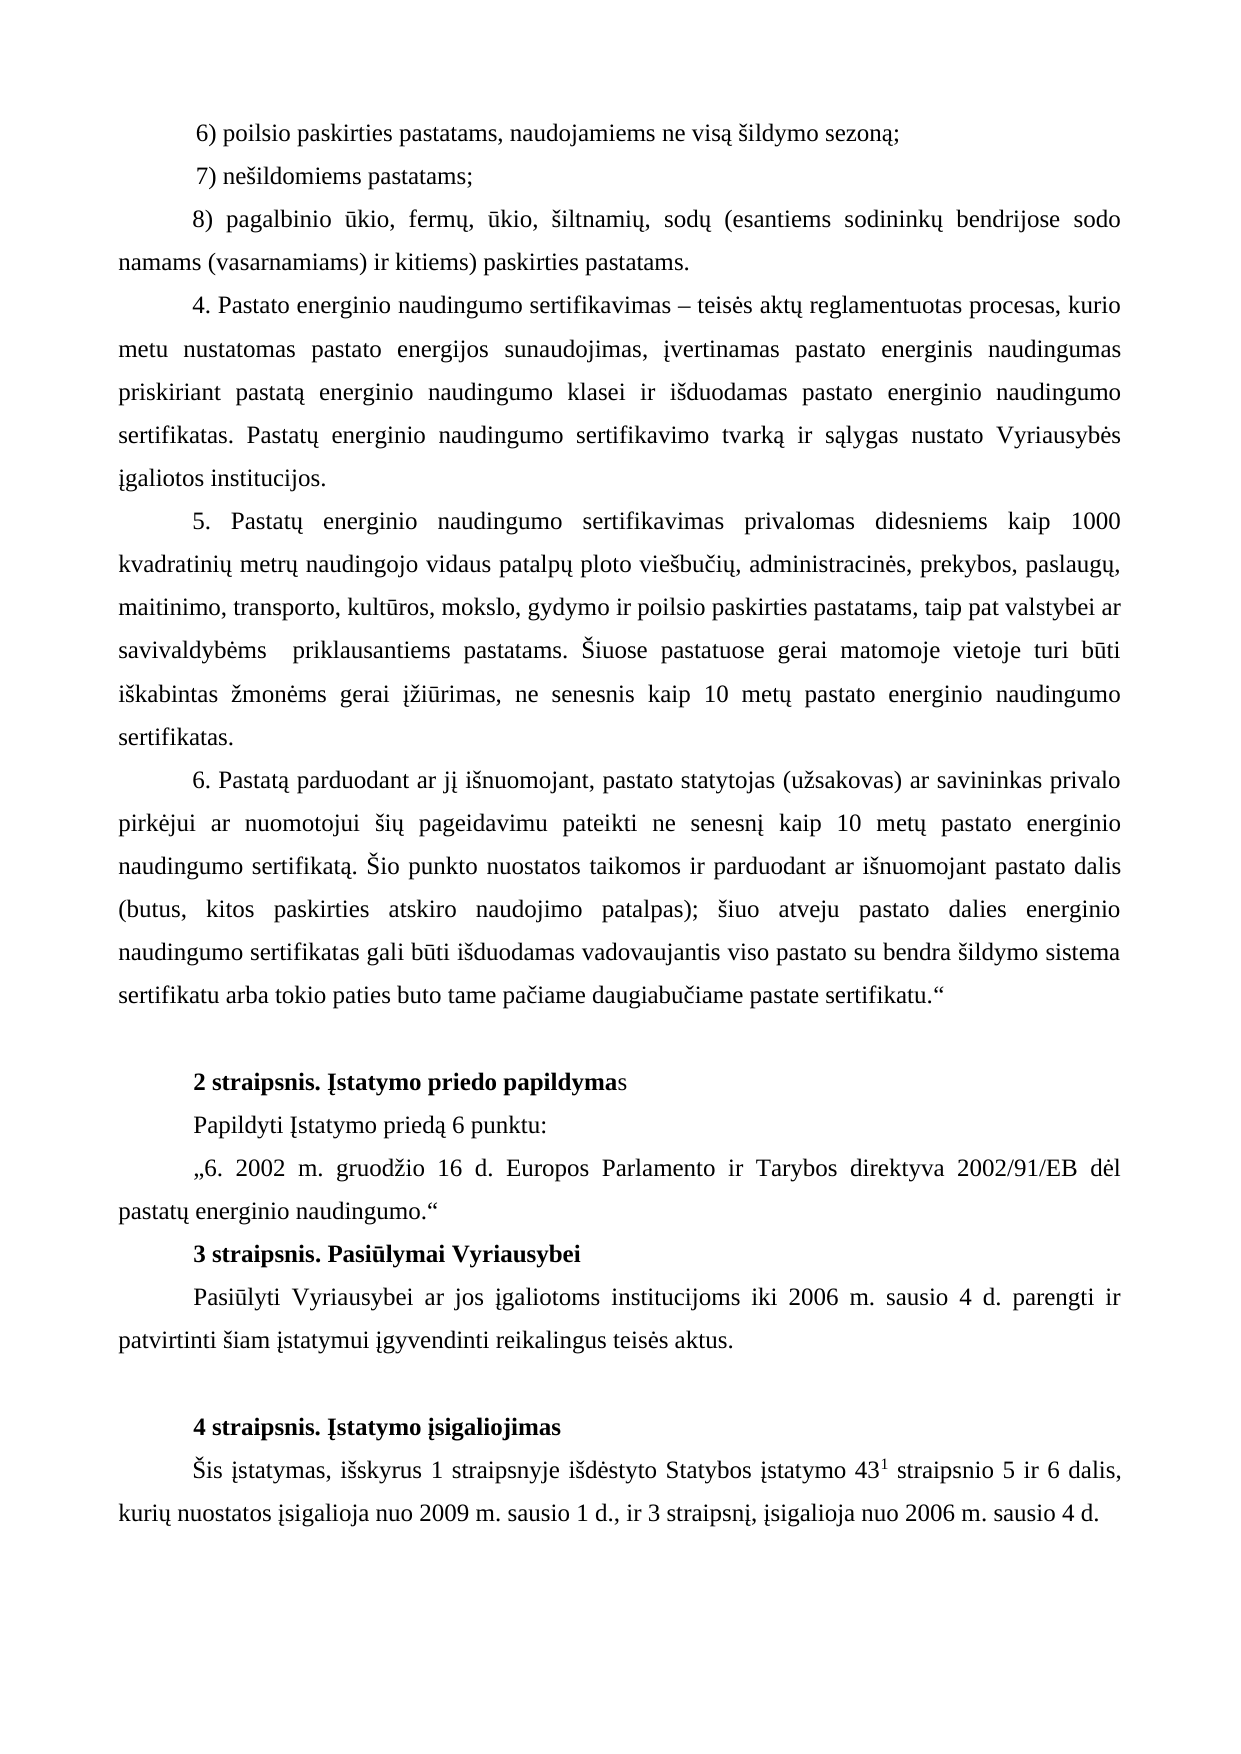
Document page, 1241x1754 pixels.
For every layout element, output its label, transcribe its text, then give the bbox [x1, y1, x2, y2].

text 2 straipsnis. Įstatymo priedo papildymas [118, 1067, 1122, 1096]
text 6. Pastatą parduodant ar jį išnuomojant, pastato statytojas (užsakovas) ar savininkas privalo pirkėjui ar nuomotojui šių pageidavimu pateikti ne senesnį kaip 10 metų pastato energinio naudingumo sertifikatą. Šio punkto nuostatos taikomos ir parduodant ar išnuomojant pastato dalis (butus, kitos paskirties atskiro naudojimo patalpas); šiuo atveju pastato dalies energinio naudingumo sertifikatas gali būti išduodamas vadovaujantis viso pastato su bendra šildymo sistema sertifikatu arba tokio paties buto tame pačiame daugiabučiame pastate sertifikatu.“ [118, 765, 1122, 1009]
text 3 straipsnis. Pasiūlymai Vyriausybei [118, 1239, 1122, 1268]
text 5. Pastatų energinio naudingumo sertifikavimas privalomas didesniems kaip 1000 kvadratinių metrų naudingojo vidaus patalpų ploto viešbučių, administracinės, prekybos, paslaugų, maitinimo, transporto, kultūros, mokslo, gydymo ir poilsio paskirties pastatams, taip pat valstybei ar savivaldybėms priklausantiems pastatams. Šiuose pastatuose gerai matomoje vietoje turi būti iškabintas žmonėms gerai įžiūrimas, ne senesnis kaip 10 metų pastato energinio naudingumo sertifikatas. [118, 506, 1122, 751]
text 4 straipsnis. Įstatymo įsigaliojimas [118, 1412, 1122, 1441]
text Papildyti Įstatymo priedą 6 punktu: [118, 1110, 1122, 1139]
text 4. Pastato energinio naudingumo sertifikavimas – teisės aktų reglamentuotas procesas, kurio metu nustatomas pastato energijos sunaudojimas, įvertinamas pastato energinis naudingumas priskiriant pastatą energinio naudingumo klasei ir išduodamas pastato energinio naudingumo sertifikatas. Pastatų energinio naudingumo sertifikavimo tvarką ir sąlygas nustato Vyriausybės įgaliotos institucijos. [118, 291, 1122, 492]
text Šis įstatymas, išskyrus 1 straipsnyje išdėstyto Statybos įstatymo 431 straipsnio 5 ir 6 dalis, kurių nuostatos įsigalioja nuo 2009 m. sausio 1 d., ir 3 straipsnį, įsigalioja nuo 2006 m. sausio 4 d. [118, 1455, 1122, 1527]
text 7) nešildomiems pastatams; [118, 161, 1122, 190]
text Pasiūlyti Vyriausybei ar jos įgaliotoms institucijoms iki 2006 m. sausio 4 d. parengti ir patvirtinti šiam įstatymui įgyvendinti reikalingus teisės aktus. [118, 1282, 1122, 1354]
text „6. 2002 m. gruodžio 16 d. Europos Parlamento ir Tarybos direktyva 2002/91/EB dėl pastatų energinio naudingumo.“ [118, 1153, 1122, 1225]
text 6) poilsio paskirties pastatams, naudojamiems ne visą šildymo sezoną; [118, 118, 1122, 147]
text 8) pagalbinio ūkio, fermų, ūkio, šiltnamių, sodų (esantiems sodininkų bendrijose sodo namams (vasarnamiams) ir kitiems) paskirties pastatams. [118, 204, 1122, 276]
